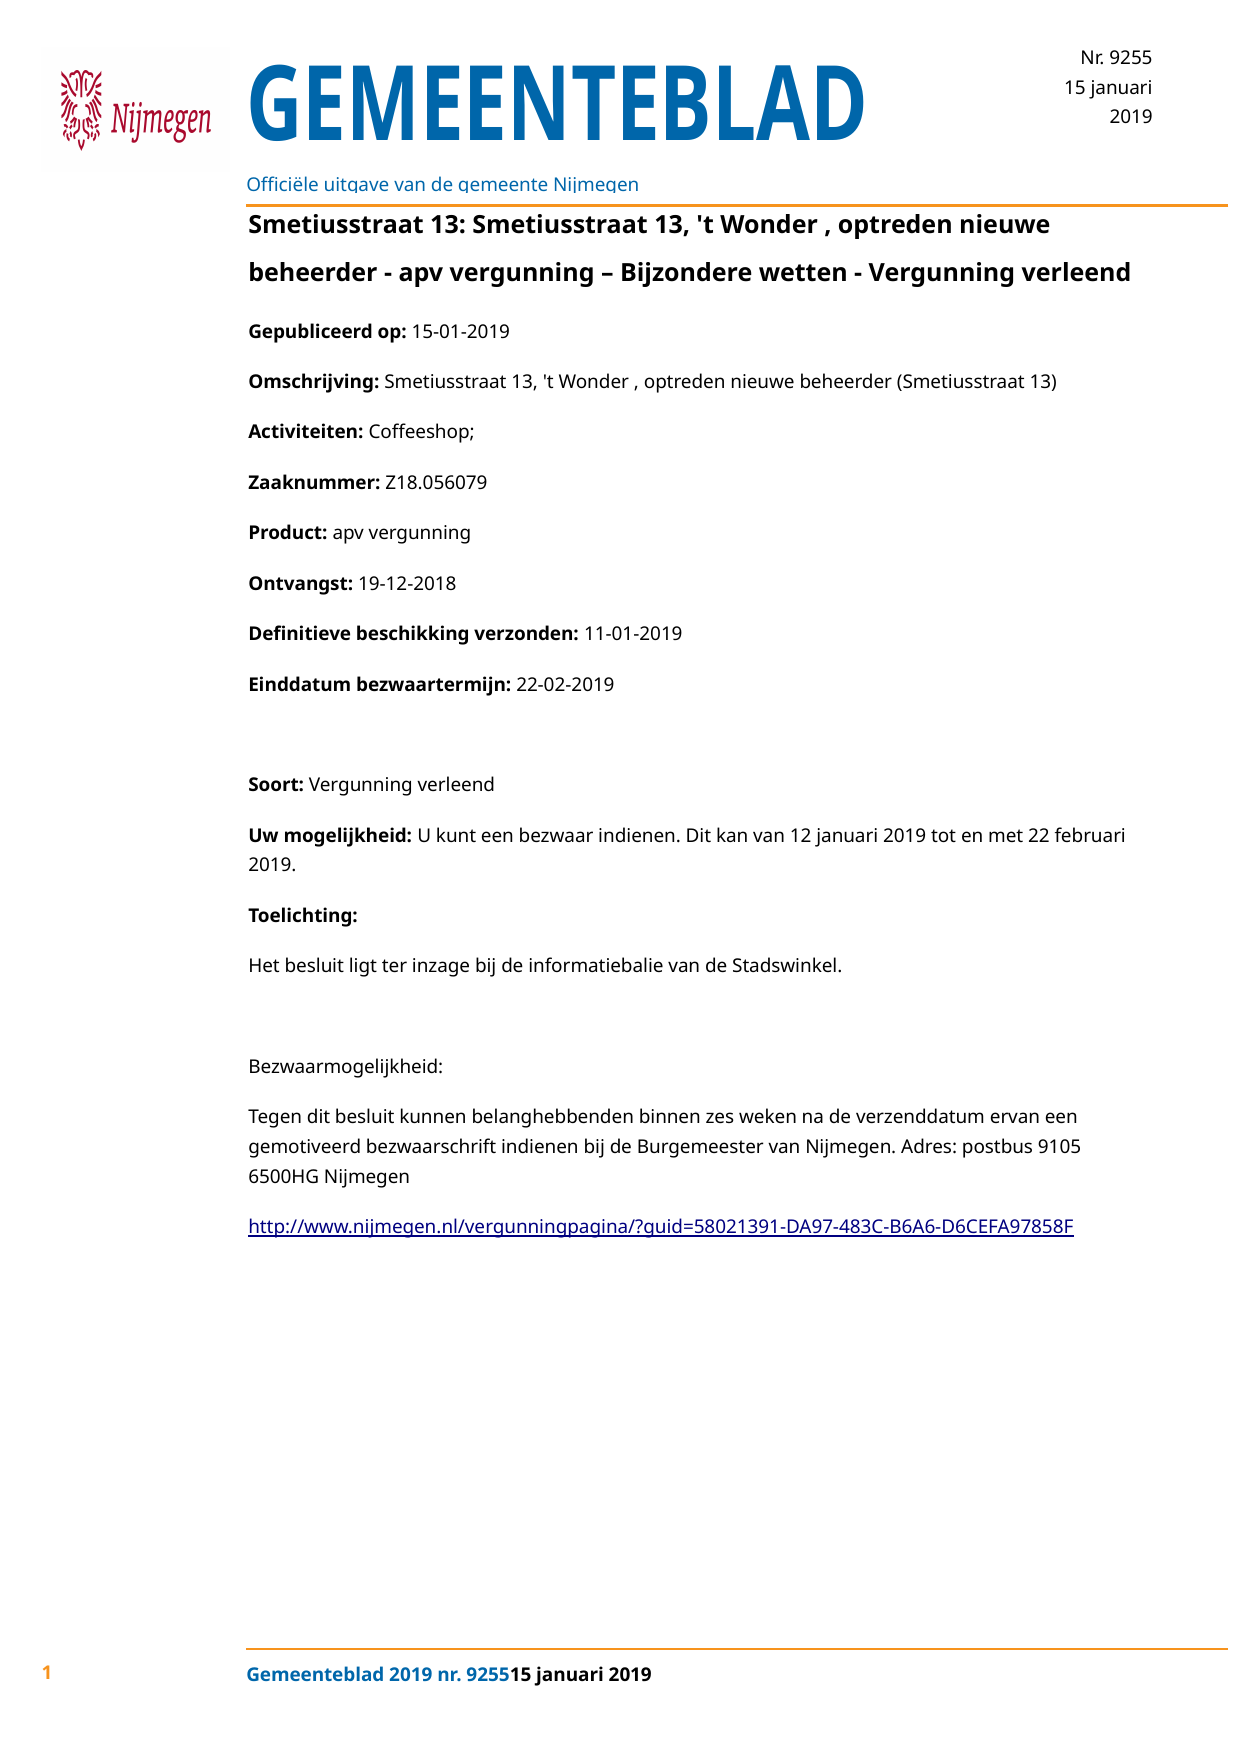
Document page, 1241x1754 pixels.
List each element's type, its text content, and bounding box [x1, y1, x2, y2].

text Einddatum bezwaartermijn: 22-02-2019 [248, 671, 1152, 697]
text Smetiusstraat 13: Smetiusstraat 13, 't Wonder , optreden nieuwe beheerder - apv vergunning – Bijzondere wetten - Vergunning verleend [248, 207, 1152, 288]
text Toelichting: [248, 902, 1152, 928]
text http://www.nijmegen.nl/vergunningpagina/?guid=58021391-DA97-483C-B6A6-D6CEFA97858F [248, 1213, 1152, 1239]
text Soort: Vergunning verleend [248, 772, 1152, 797]
text Product: apv vergunning [248, 519, 1152, 545]
text Activiteiten: Coffeeshop; [248, 419, 1152, 444]
text Bezwaarmogelijkheid: [248, 1053, 1152, 1079]
text Gepubliceerd op: 15-01-2019 [248, 318, 1152, 344]
text Definitieve beschikking verzonden: 11-01-2019 [248, 620, 1152, 646]
text Uw mogelijkheid: U kunt een bezwaar indienen. Dit kan van 12 januari 2019 tot en met 22 februari 2019. [248, 822, 1152, 877]
text Zaaknummer: Z18.056079 [248, 469, 1152, 495]
picture [41, 47, 231, 172]
text Ontvangst: 19-12-2018 [248, 570, 1152, 596]
text Tegen dit besluit kunnen belanghebbenden binnen zes weken na de verzenddatum ervan een gemotiveerd bezwaarschrift indienen bij de Burgemeester van Nijmegen. Adres: postbus 9105 6500HG Nijmegen [248, 1104, 1152, 1189]
text Het besluit ligt ter inzage bij de informatiebalie van de Stadswinkel. [248, 952, 1152, 978]
text Omschrijving: Smetiusstraat 13, 't Wonder , optreden nieuwe beheerder (Smetiusstraat 13) [248, 368, 1152, 394]
